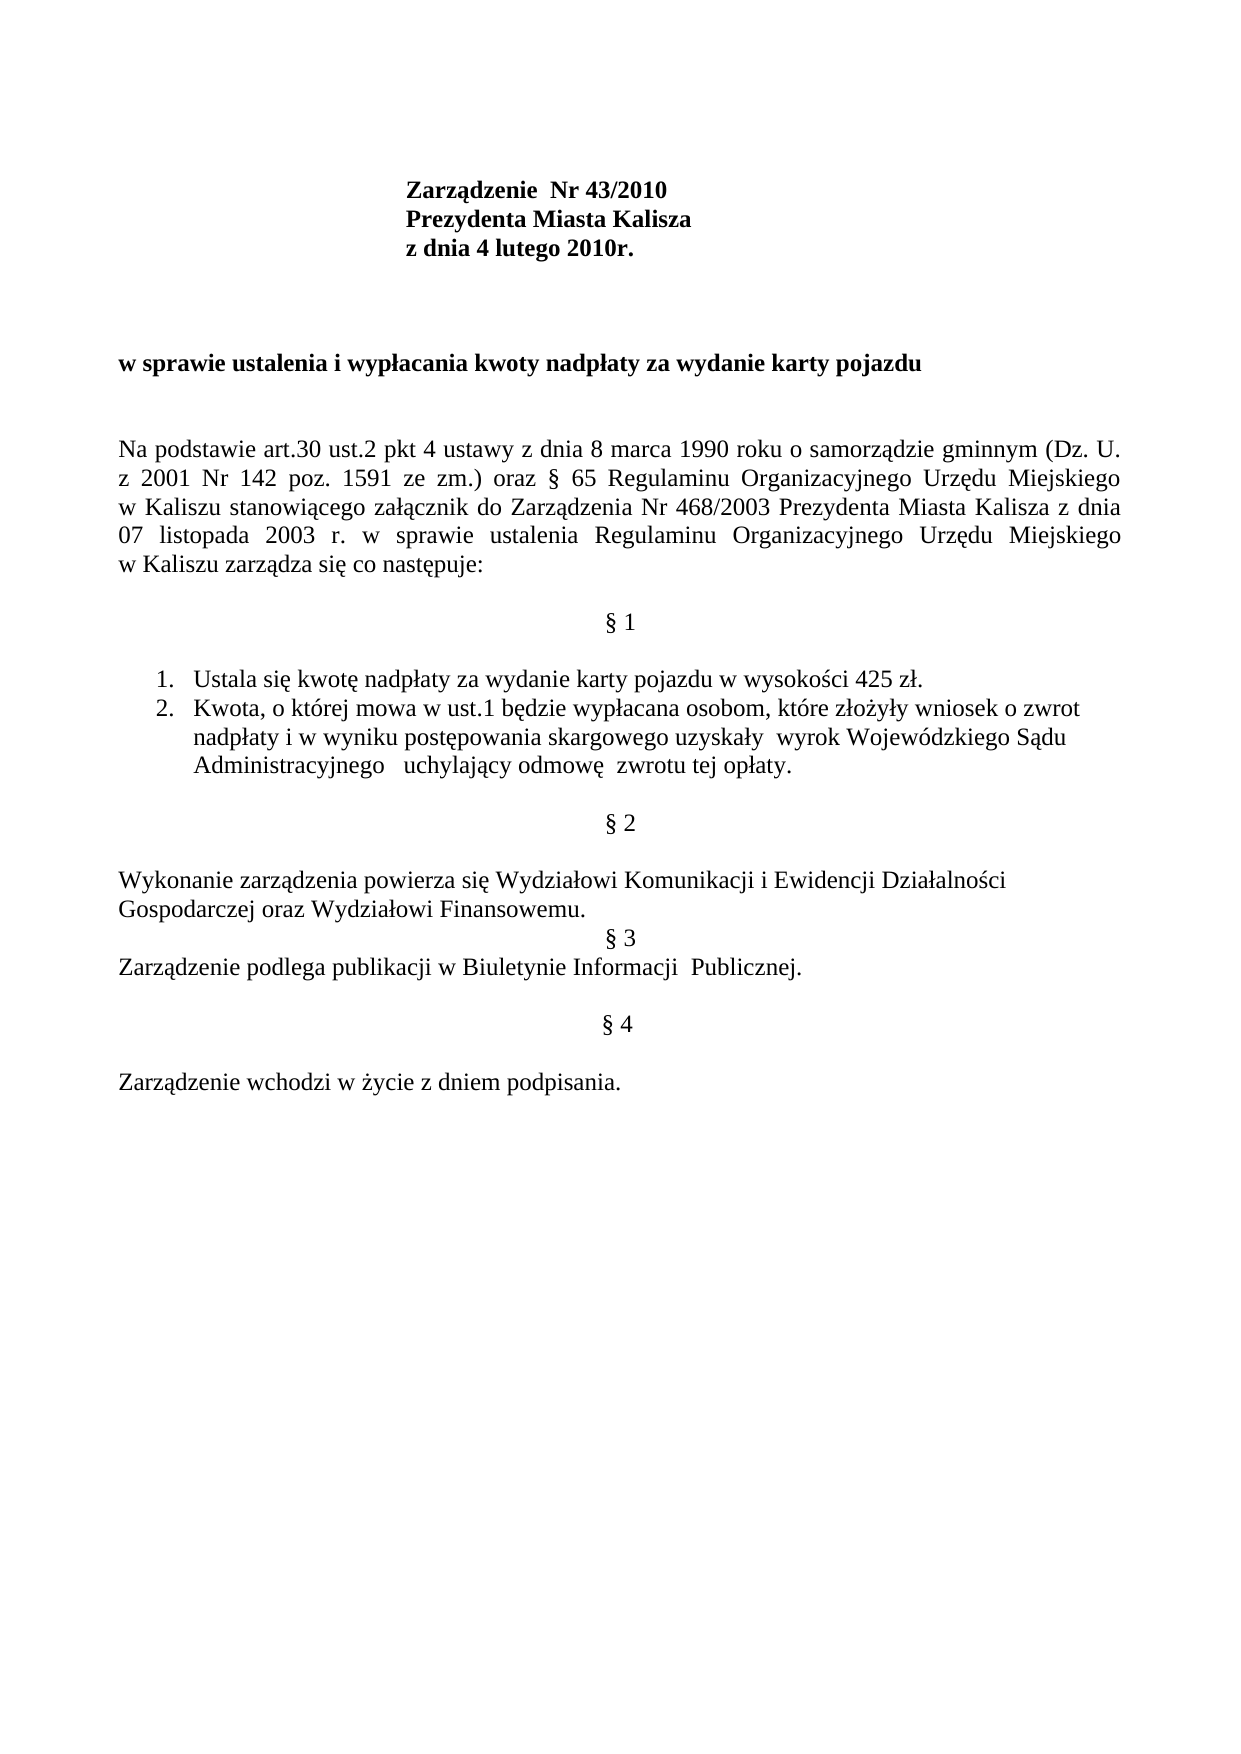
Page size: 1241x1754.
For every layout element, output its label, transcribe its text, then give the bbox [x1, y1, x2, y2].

text § 4 [118, 1009, 1122, 1038]
text Zarządzenie wchodzi w życie z dniem podpisania. [118, 1067, 1122, 1096]
list Kwota, o której mowa w ust.1 będzie wypłacana osobom, które złożyły wniosek o zwrot nadpłaty i w wyniku postępowania skargowego uzyskały wyrok Wojewódzkiego Sądu Administracyjnego uchylający odmowę zwrotu tej opłaty. [156, 693, 1122, 779]
text Zarządzenie podlega publikacji w Biuletynie Informacji Publicznej. [118, 952, 1122, 981]
text Prezydenta Miasta Kalisza [118, 204, 1122, 233]
text Na podstawie art.30 ust.2 pkt 4 ustawy z dnia 8 marca 1990 roku o samorządzie gminnym (Dz. U. z 2001 Nr 142 poz. 1591 ze zm.) oraz § 65 Regulaminu Organizacyjnego Urzędu Miejskiego w Kaliszu stanowiącego załącznik do Zarządzenia Nr 468/2003 Prezydenta Miasta Kalisza z dnia 07 listopada 2003 r. w sprawie ustalenia Regulaminu Organizacyjnego Urzędu Miejskiego w Kaliszu zarządza się co następuje: [118, 434, 1122, 578]
list Ustala się kwotę nadpłaty za wydanie karty pojazdu w wysokości 425 zł. [156, 664, 1122, 693]
text w sprawie ustalenia i wypłacania kwoty nadpłaty za wydanie karty pojazdu [118, 348, 1122, 377]
text § 2 [118, 808, 1122, 837]
text Wykonanie zarządzenia powierza się Wydziałowi Komunikacji i Ewidencji Działalności Gospodarczej oraz Wydziałowi Finansowemu. [118, 866, 1122, 923]
text Zarządzenie Nr 43/2010 [118, 176, 1122, 204]
text § 1 [118, 607, 1122, 636]
text § 3 [118, 923, 1122, 952]
text z dnia 4 lutego 2010r. [118, 233, 1122, 262]
